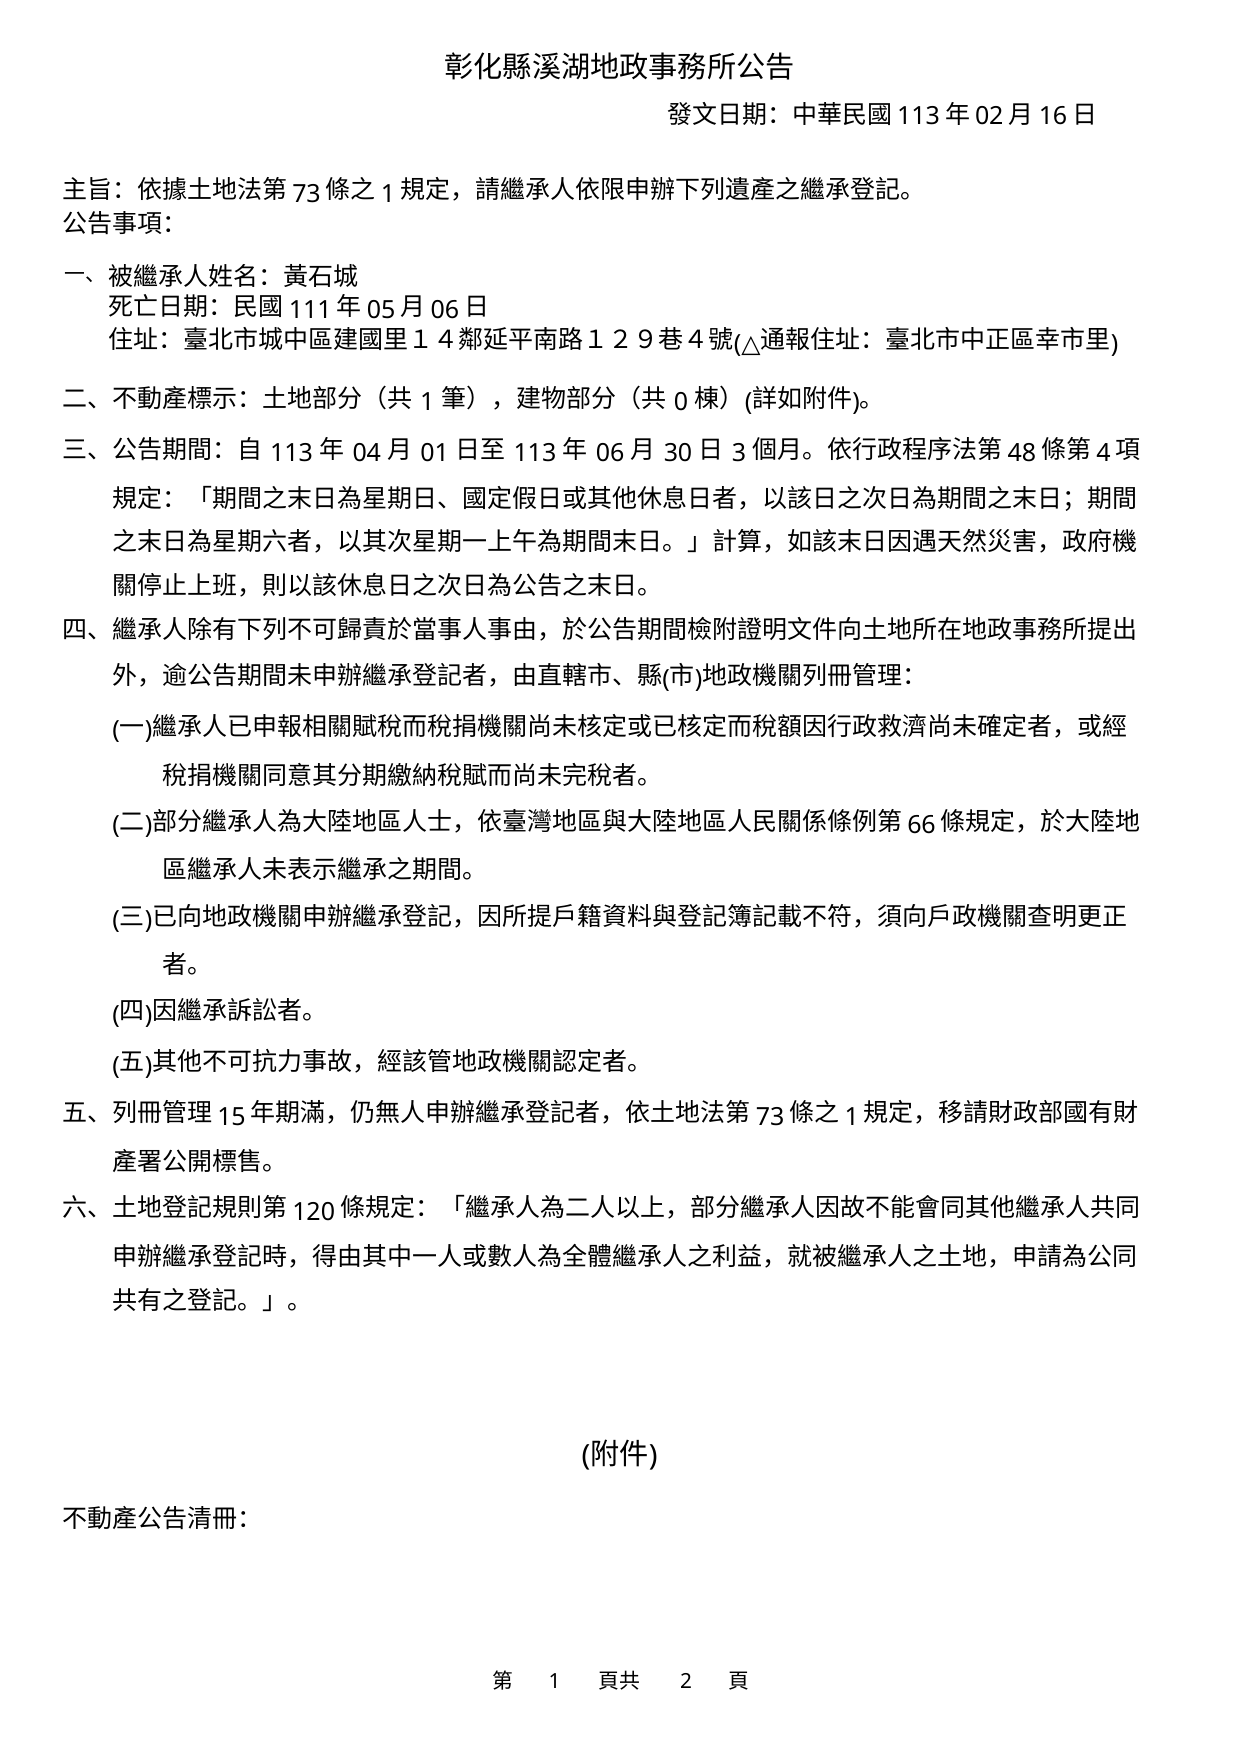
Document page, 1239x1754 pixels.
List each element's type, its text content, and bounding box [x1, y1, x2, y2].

table_cell [585, 135, 653, 176]
table_cell 主旨：依據土地法第73條之1規定，請繼承人依限申辦下列遺產之繼承登記。 公告事項： [62, 176, 1177, 262]
table_cell [483, 95, 523, 135]
table_cell [1177, 1485, 1239, 1557]
table_cell [759, 1661, 1177, 1701]
table_header [523, 0, 585, 41]
table_cell [109, 95, 482, 135]
table_cell [653, 95, 667, 135]
table_cell [523, 95, 585, 135]
table_cell [759, 1383, 1177, 1423]
table_cell [0, 314, 62, 384]
table_cell [62, 95, 109, 135]
table_cell [653, 135, 667, 176]
table_cell 發文日期：中華民國113年02月16日 [667, 95, 1177, 135]
table_cell [1177, 135, 1239, 176]
table_cell [483, 135, 523, 176]
table_cell [667, 1383, 718, 1423]
table_cell [62, 1383, 109, 1423]
table_cell [109, 1383, 482, 1423]
table_cell [759, 135, 1177, 176]
table_cell [109, 1557, 482, 1661]
table_cell [585, 95, 653, 135]
table_cell 一、 [62, 263, 109, 313]
table_cell [718, 135, 759, 176]
table_cell [0, 1485, 62, 1557]
table_cell [0, 95, 62, 135]
table_cell 彰化縣溪湖地政事務所公告 [62, 41, 1177, 94]
table_cell [667, 135, 718, 176]
table_cell 二、不動產標示：土地部分（共 1 筆），建物部分（共 0 棟）(詳如附件)。 三、公告期間：自 113 年 04 月 01 日至 113 年 06 月 30 日 3 個月。依行政程序法第48條第4項 規定：「期間之末日為星期日、國定假日或其他休息日者，以該日之次日為期間之末日；期間 之末日為星期六者，以其次星期一上午為期間末日。」計算，如該末日因遇天然災害，政府機 關停止上班，則以該休息日之次日為公告之末日。 四、繼承人除有下列不可歸責於當事人事由，於公告期間檢附證明文件向土地所在地政事務所提出 外，逾公告期間未申辦繼承登記者，由直轄市、縣(市)地政機關列冊管理： (一)繼承人已申報相關賦稅而稅捐機關尚未核定或已核定而稅額因行政救濟尚未確定者，或經 稅捐機關同意其分期繳納稅賦而尚未完稅者。 (二)部分繼承人為大陸地區人士，依臺灣地區與大陸地區人民關係條例第66條規定，於大陸地 區繼承人未表示繼承之期間。 (三)已向地政機關申辦繼承登記，因所提戶籍資料與登記簿記載不符，須向戶政機關查明更正 者。 (四)因繼承訴訟者。 (五)其他不可抗力事故，經該管地政機關認定者。 五、列冊管理15年期滿，仍無人申辦繼承登記者，依土地法第73條之1規定，移請財政部國有財 產署公開標售。 六、土地登記規則第120條規定：「繼承人為二人以上，部分繼承人因故不能會同其他繼承人共同 申辦繼承登記時，得由其中一人或數人為全體繼承人之利益，就被繼承人之土地，申請為公同 共有之登記。」。 [62, 384, 1177, 1383]
table_cell (附件) [62, 1424, 1177, 1485]
table_cell [653, 1557, 667, 1661]
table_cell [0, 1383, 62, 1423]
table_cell 1 [523, 1661, 585, 1701]
table_cell [718, 1557, 759, 1661]
table_cell [718, 1383, 759, 1423]
table_header [585, 0, 653, 41]
table_cell [1177, 314, 1239, 384]
table_cell [1177, 246, 1239, 262]
table_cell [0, 246, 62, 262]
table_cell [62, 314, 109, 384]
table_cell [1177, 1661, 1239, 1701]
table_header [653, 0, 667, 41]
table_header [0, 0, 62, 41]
table_header [759, 0, 1177, 41]
table_header [62, 0, 109, 41]
table_cell [759, 1557, 1177, 1661]
table_cell 頁共 [585, 1661, 653, 1701]
table_cell 第 [483, 1661, 523, 1701]
table_cell [0, 1557, 62, 1661]
table_cell [62, 1557, 109, 1661]
table_cell [1177, 95, 1239, 135]
table_cell [1177, 263, 1239, 313]
table_cell [0, 176, 62, 246]
table_cell [1177, 176, 1239, 246]
table_cell 頁 [718, 1661, 759, 1701]
table_header [718, 0, 759, 41]
table_cell [667, 1557, 718, 1661]
table_cell [585, 1383, 653, 1423]
table_cell [585, 1557, 653, 1661]
table_header [483, 0, 523, 41]
table_cell [1177, 384, 1239, 1383]
table_cell [523, 1383, 585, 1423]
table_cell [1177, 1424, 1239, 1485]
table_cell [0, 1424, 62, 1485]
table_cell [1177, 1557, 1239, 1661]
table_cell [483, 1557, 523, 1661]
table_header [109, 0, 482, 41]
table_cell [1177, 1383, 1239, 1423]
table_header [1177, 0, 1239, 41]
table_cell [483, 1383, 523, 1423]
table_cell [0, 135, 62, 176]
table_cell [109, 135, 482, 176]
table_cell [62, 1661, 109, 1701]
table_cell 被繼承人姓名：黃石城 死亡日期：民國111年05月06日 住址：臺北市城中區建國里１４鄰延平南路１２９巷４號(△通報住址：臺北市中正區幸市里) [109, 263, 1177, 384]
table_cell [0, 384, 62, 1383]
table_cell [523, 135, 585, 176]
table_cell [109, 1661, 482, 1701]
table_cell [0, 1661, 62, 1701]
table_cell [0, 41, 62, 94]
table_cell [0, 263, 62, 313]
table_cell [653, 1383, 667, 1423]
table_cell [62, 135, 109, 176]
table_cell 不動產公告清冊： [62, 1485, 1177, 1557]
table_cell [523, 1557, 585, 1661]
table_cell 2 [653, 1661, 718, 1701]
table_cell [1177, 41, 1239, 94]
table_header [667, 0, 718, 41]
